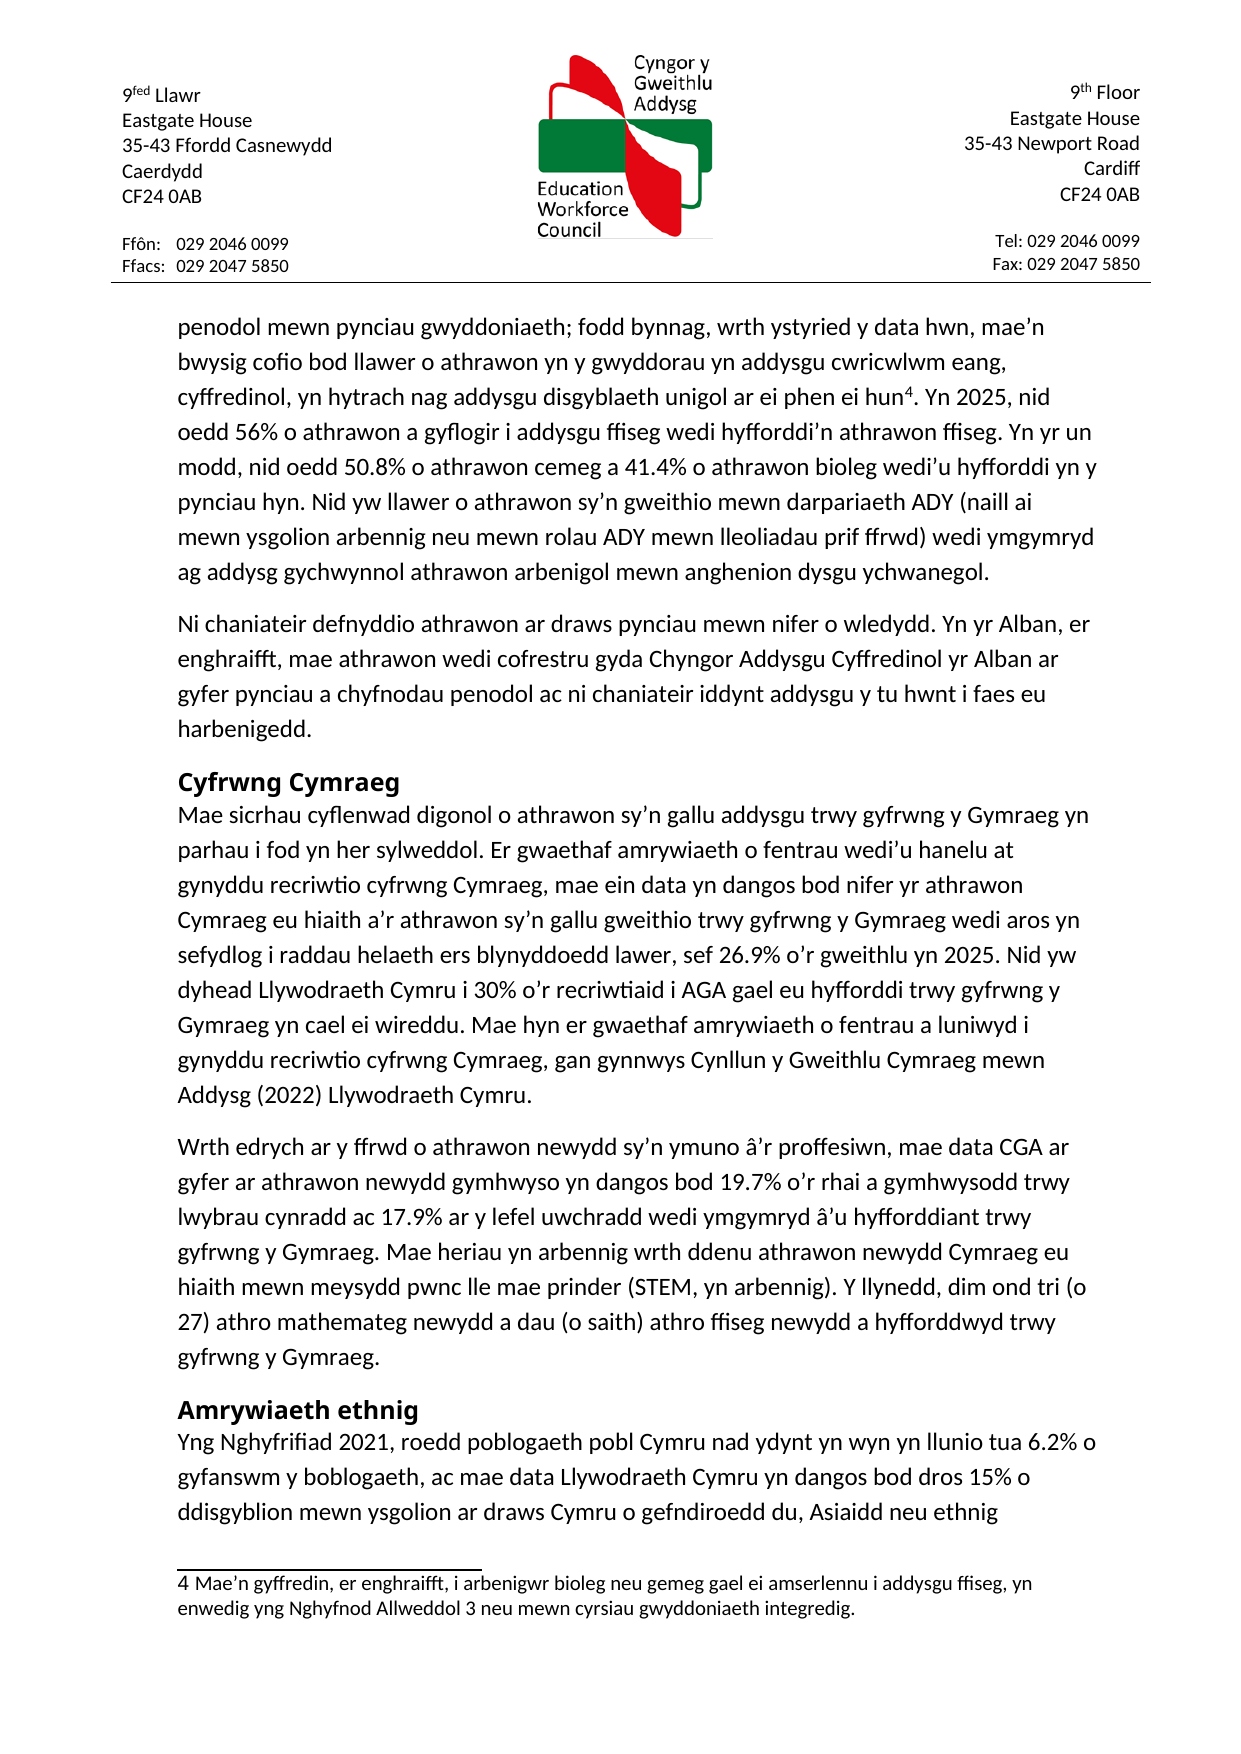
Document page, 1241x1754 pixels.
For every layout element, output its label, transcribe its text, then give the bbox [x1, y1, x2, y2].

text Wrth edrych ar y ffrwd o athrawon newydd sy’n ymuno â’r proffesiwn, mae data CGA ar gyfer ar athrawon newydd gymhwyso yn dangos bod 19.7% o’r rhai a gymhwysodd trwy lwybrau cynradd ac 17.9% ar y lefel uwchradd wedi ymgymryd â’u hyfforddiant trwy gyfrwng y Gymraeg. Mae heriau yn arbennig wrth ddenu athrawon newydd Cymraeg eu hiaith mewn meysydd pwnc lle mae prinder (STEM, yn arbennig). Y llynedd, dim ond tri (o 27) athro mathemateg newydd a dau (o saith) athro ffiseg newydd a hyfforddwyd trwy gyfrwng y Gymraeg. [177, 1131, 1099, 1371]
text Yng Nghyfrifiad 2021, roedd poblogaeth pobl Cymru nad ydynt yn wyn yn llunio tua 6.2% o gyfanswm y boblogaeth, ac mae data Llywodraeth Cymru yn dangos bod dros 15% o ddisgyblion mewn ysgolion ar draws Cymru o gefndiroedd du, Asiaidd neu ethnig lleiafrifol. Fodd bynnag, yn 2025, dim ond 2.1% o athrawon cofrestredig sy’n nodi eu bod o’r cefndiroedd hynny. Mae gweithlu addysgu mwy amrywiol yn hanfodol i sicrhau bod y proffesiwn addysgu’n adlewyrchu’r cymunedau y mae’n eu gwasanaethu yn well a bod pob dysgwyr yn gallu uniaethu â’r proffesiwn. At hynny, er mwyn mynd i’r afael â’r heriau recriwtio ehangach mewn addysgu, mae’n hanfodol sicrhau bod pobl o amrywiaeth o gefndiroedd yn ystyried bod y proffesiwn yn yrfa bosibl a buddiol iddynt, gan helpu i ehangu’r garfan o ddoniau a meithrin system addysg fwy cynhwysol a chynrychioliadol. [177, 1426, 1099, 1527]
text Mae sicrhau cyflenwad digonol o athrawon sy’n gallu addysgu trwy gyfrwng y Gymraeg yn parhau i fod yn her sylweddol. Er gwaethaf amrywiaeth o fentrau wedi’u hanelu at gynyddu recriwtio cyfrwng Cymraeg, mae ein data yn dangos bod nifer yr athrawon Cymraeg eu hiaith a’r athrawon sy’n gallu gweithio trwy gyfrwng y Gymraeg wedi aros yn sefydlog i raddau helaeth ers blynyddoedd lawer, sef 26.9% o’r gweithlu yn 2025. Nid yw dyhead Llywodraeth Cymru i 30% o’r recriwtiaid i AGA gael eu hyfforddi trwy gyfrwng y Gymraeg yn cael ei wireddu. Mae hyn er gwaethaf amrywiaeth o fentrau a luniwyd i gynyddu recriwtio cyfrwng Cymraeg, gan gynnwys Cynllun y Gweithlu Cymraeg mewn Addysg (2022) Llywodraeth Cymru. [177, 799, 1099, 1109]
text penodol mewn pynciau gwyddoniaeth; fodd bynnag, wrth ystyried y data hwn, mae’n bwysig cofio bod llawer o athrawon yn y gwyddorau yn addysgu cwricwlwm eang, cyffredinol, yn hytrach nag addysgu disgyblaeth unigol ar ei phen ei hun. Yn 2025, nid oedd 56% o athrawon a gyflogir i addysgu ffiseg wedi hyfforddi’n athrawon ffiseg. Yn yr un modd, nid oedd 50.8% o athrawon cemeg a 41.4% o athrawon bioleg wedi’u hyfforddi yn y pynciau hyn. Nid yw llawer o athrawon sy’n gweithio mewn darpariaeth ADY (naill ai mewn ysgolion arbennig neu mewn rolau ADY mewn lleoliadau prif ffrwd) wedi ymgymryd ag addysg gychwynnol athrawon arbenigol mewn anghenion dysgu ychwanegol. [177, 312, 1099, 587]
subtitle Cyfrwng Cymraeg [177, 765, 1099, 799]
text Mae’n gyffredin, er enghraifft, i arbenigwr bioleg neu gemeg gael ei amserlennu i addysgu ffiseg, yn enwedig yng Nghyfnod Allweddol 3 neu mewn cyrsiau gwyddoniaeth integredig. [177, 1570, 1099, 1621]
text Ni chaniateir defnyddio athrawon ar draws pynciau mewn nifer o wledydd. Yn yr Alban, er enghraifft, mae athrawon wedi cofrestru gyda Chyngor Addysgu Cyffredinol yr Alban ar gyfer pynciau a chyfnodau penodol ac ni chaniateir iddynt addysgu y tu hwnt i faes eu harbenigedd. [177, 608, 1099, 744]
subtitle Amrywiaeth ethnig [177, 1392, 1099, 1426]
